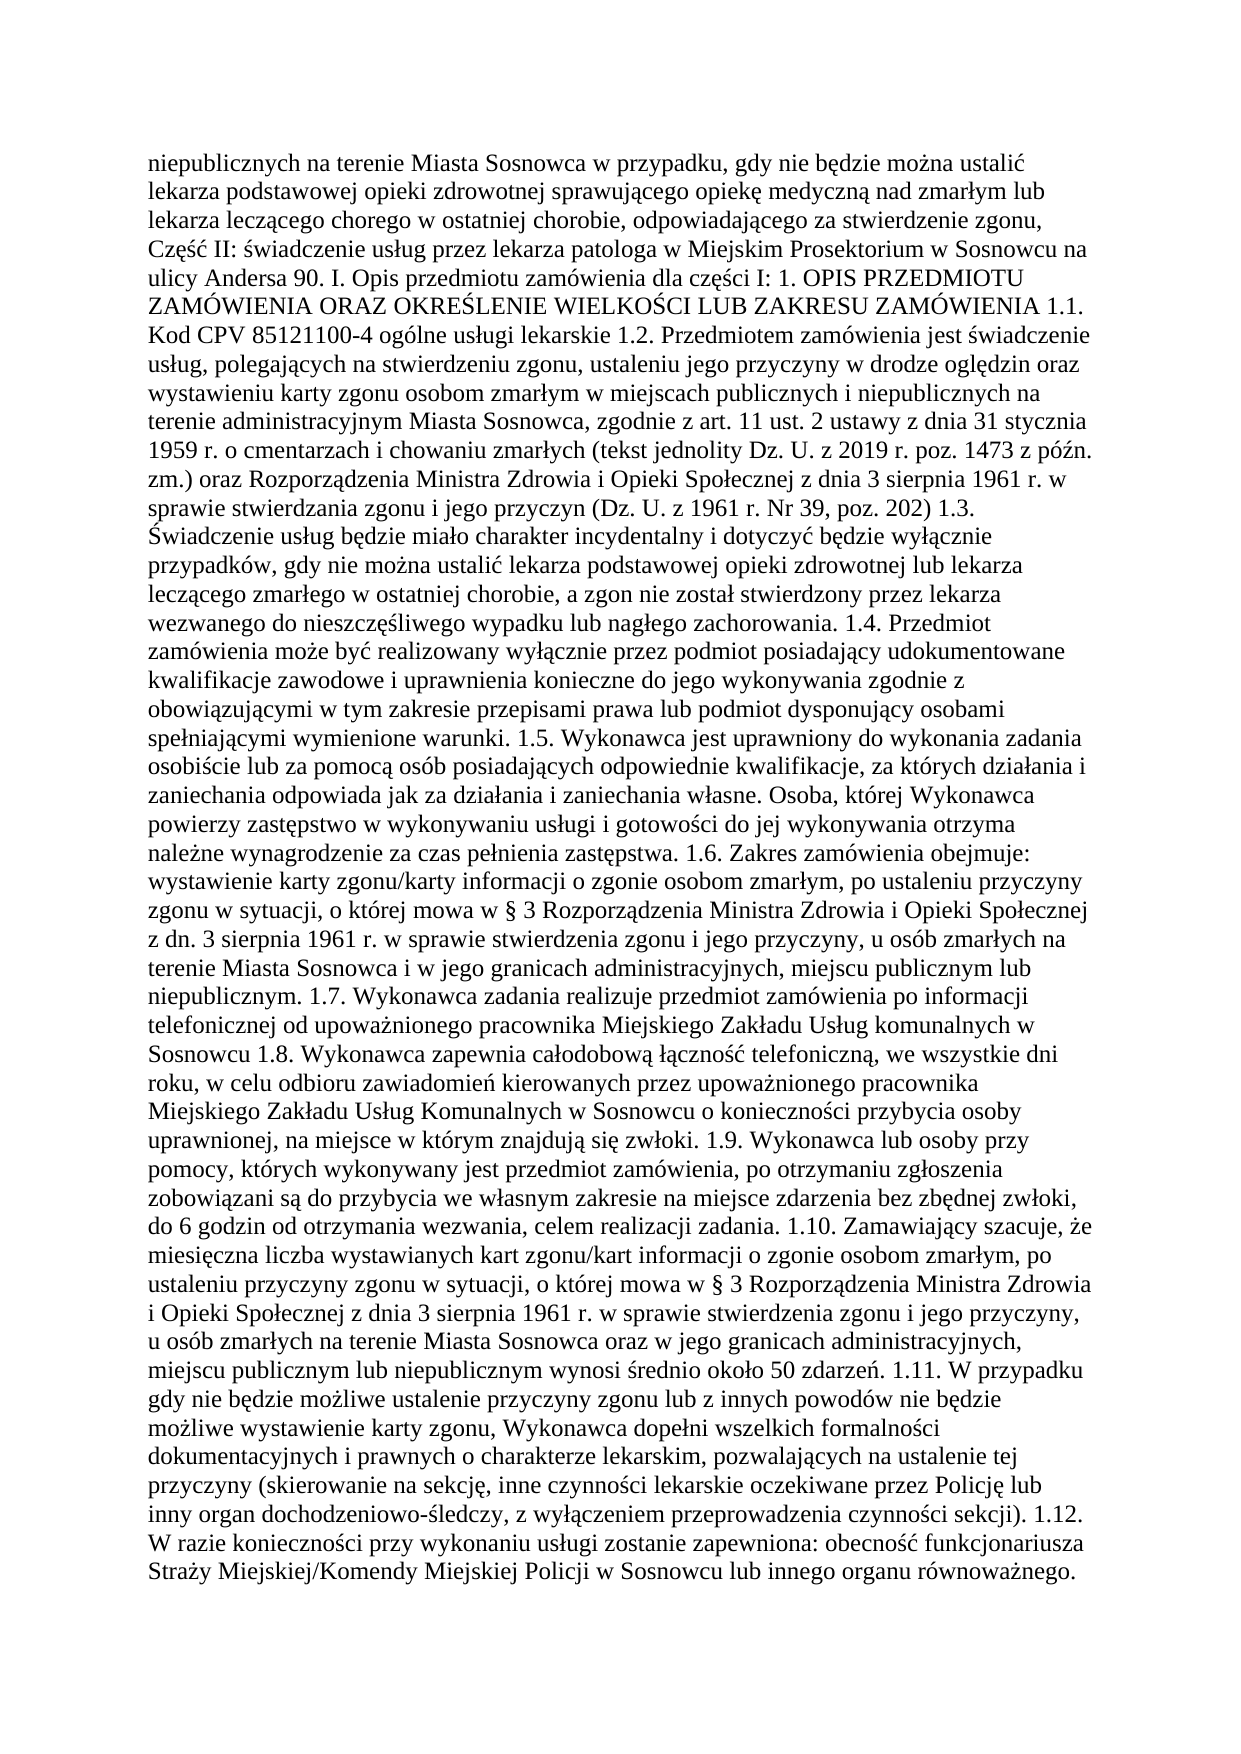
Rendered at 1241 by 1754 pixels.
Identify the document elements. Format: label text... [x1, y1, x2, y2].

text niepublicznych na terenie Miasta Sosnowca w przypadku, gdy nie będzie można ustalić lekarza podstawowej opieki zdrowotnej sprawującego opiekę medyczną nad zmarłym lub lekarza leczącego chorego w ostatniej chorobie, odpowiadającego za stwierdzenie zgonu, Część II: świadczenie usług przez lekarza patologa w Miejskim Prosektorium w Sosnowcu na ulicy Andersa 90. I. Opis przedmiotu zamówienia dla części I: 1. OPIS PRZEDMIOTU ZAMÓWIENIA ORAZ OKREŚLENIE WIELKOŚCI LUB ZAKRESU ZAMÓWIENIA 1.1. Kod CPV 85121100-4 ogólne usługi lekarskie 1.2. Przedmiotem zamówienia jest świadczenie usług, polegających na stwierdzeniu zgonu, ustaleniu jego przyczyny w drodze oględzin oraz wystawieniu karty zgonu osobom zmarłym w miejscach publicznych i niepublicznych na terenie administracyjnym Miasta Sosnowca, zgodnie z art. 11 ust. 2 ustawy z dnia 31 stycznia 1959 r. o cmentarzach i chowaniu zmarłych (tekst jednolity Dz. U. z 2019 r. poz. 1473 z późn. zm.) oraz Rozporządzenia Ministra Zdrowia i Opieki Społecznej z dnia 3 sierpnia 1961 r. w sprawie stwierdzania zgonu i jego przyczyn (Dz. U. z 1961 r. Nr 39, poz. 202) 1.3. Świadczenie usług będzie miało charakter incydentalny i dotyczyć będzie wyłącznie przypadków, gdy nie można ustalić lekarza podstawowej opieki zdrowotnej lub lekarza leczącego zmarłego w ostatniej chorobie, a zgon nie został stwierdzony przez lekarza wezwanego do nieszczęśliwego wypadku lub nagłego zachorowania. 1.4. Przedmiot zamówienia może być realizowany wyłącznie przez podmiot posiadający udokumentowane kwalifikacje zawodowe i uprawnienia konieczne do jego wykonywania zgodnie z obowiązującymi w tym zakresie przepisami prawa lub podmiot dysponujący osobami spełniającymi wymienione warunki. 1.5. Wykonawca jest uprawniony do wykonania zadania osobiście lub za pomocą osób posiadających odpowiednie kwalifikacje, za których działania i zaniechania odpowiada jak za działania i zaniechania własne. Osoba, której Wykonawca powierzy zastępstwo w wykonywaniu usługi i gotowości do jej wykonywania otrzyma należne wynagrodzenie za czas pełnienia zastępstwa. 1.6. Zakres zamówienia obejmuje: wystawienie karty zgonu/karty informacji o zgonie osobom zmarłym, po ustaleniu przyczyny zgonu w sytuacji, o której mowa w § 3 Rozporządzenia Ministra Zdrowia i Opieki Społecznej z dn. 3 sierpnia 1961 r. w sprawie stwierdzenia zgonu i jego przyczyny, u osób zmarłych na terenie Miasta Sosnowca i w jego granicach administracyjnych, miejscu publicznym lub niepublicznym. 1.7. Wykonawca zadania realizuje przedmiot zamówienia po informacji telefonicznej od upoważnionego pracownika Miejskiego Zakładu Usług komunalnych w Sosnowcu 1.8. Wykonawca zapewnia całodobową łączność telefoniczną, we wszystkie dni roku, w celu odbioru zawiadomień kierowanych przez upoważnionego pracownika Miejskiego Zakładu Usług Komunalnych w Sosnowcu o konieczności przybycia osoby uprawnionej, na miejsce w którym znajdują się zwłoki. 1.9. Wykonawca lub osoby przy pomocy, których wykonywany jest przedmiot zamówienia, po otrzymaniu zgłoszenia zobowiązani są do przybycia we własnym zakresie na miejsce zdarzenia bez zbędnej zwłoki, do 6 godzin od otrzymania wezwania, celem realizacji zadania. 1.10. Zamawiający szacuje, że miesięczna liczba wystawianych kart zgonu/kart informacji o zgonie osobom zmarłym, po ustaleniu przyczyny zgonu w sytuacji, o której mowa w § 3 Rozporządzenia Ministra Zdrowia i Opieki Społecznej z dnia 3 sierpnia 1961 r. w sprawie stwierdzenia zgonu i jego przyczyny, u osób zmarłych na terenie Miasta Sosnowca oraz w jego granicach administracyjnych, miejscu publicznym lub niepublicznym wynosi średnio około 50 zdarzeń. 1.11. W przypadku gdy nie będzie możliwe ustalenie przyczyny zgonu lub z innych powodów nie będzie możliwe wystawienie karty zgonu, Wykonawca dopełni wszelkich formalności dokumentacyjnych i prawnych o charakterze lekarskim, pozwalających na ustalenie tej przyczyny (skierowanie na sekcję, inne czynności lekarskie oczekiwane przez Policję lub inny organ dochodzeniowo-śledczy, z wyłączeniem przeprowadzenia czynności sekcji). 1.12. W razie konieczności przy wykonaniu usługi zostanie zapewniona: obecność funkcjonariusza Straży Miejskiej/Komendy Miejskiej Policji w Sosnowcu lub innego organu równoważnego. [148, 148, 1093, 1585]
